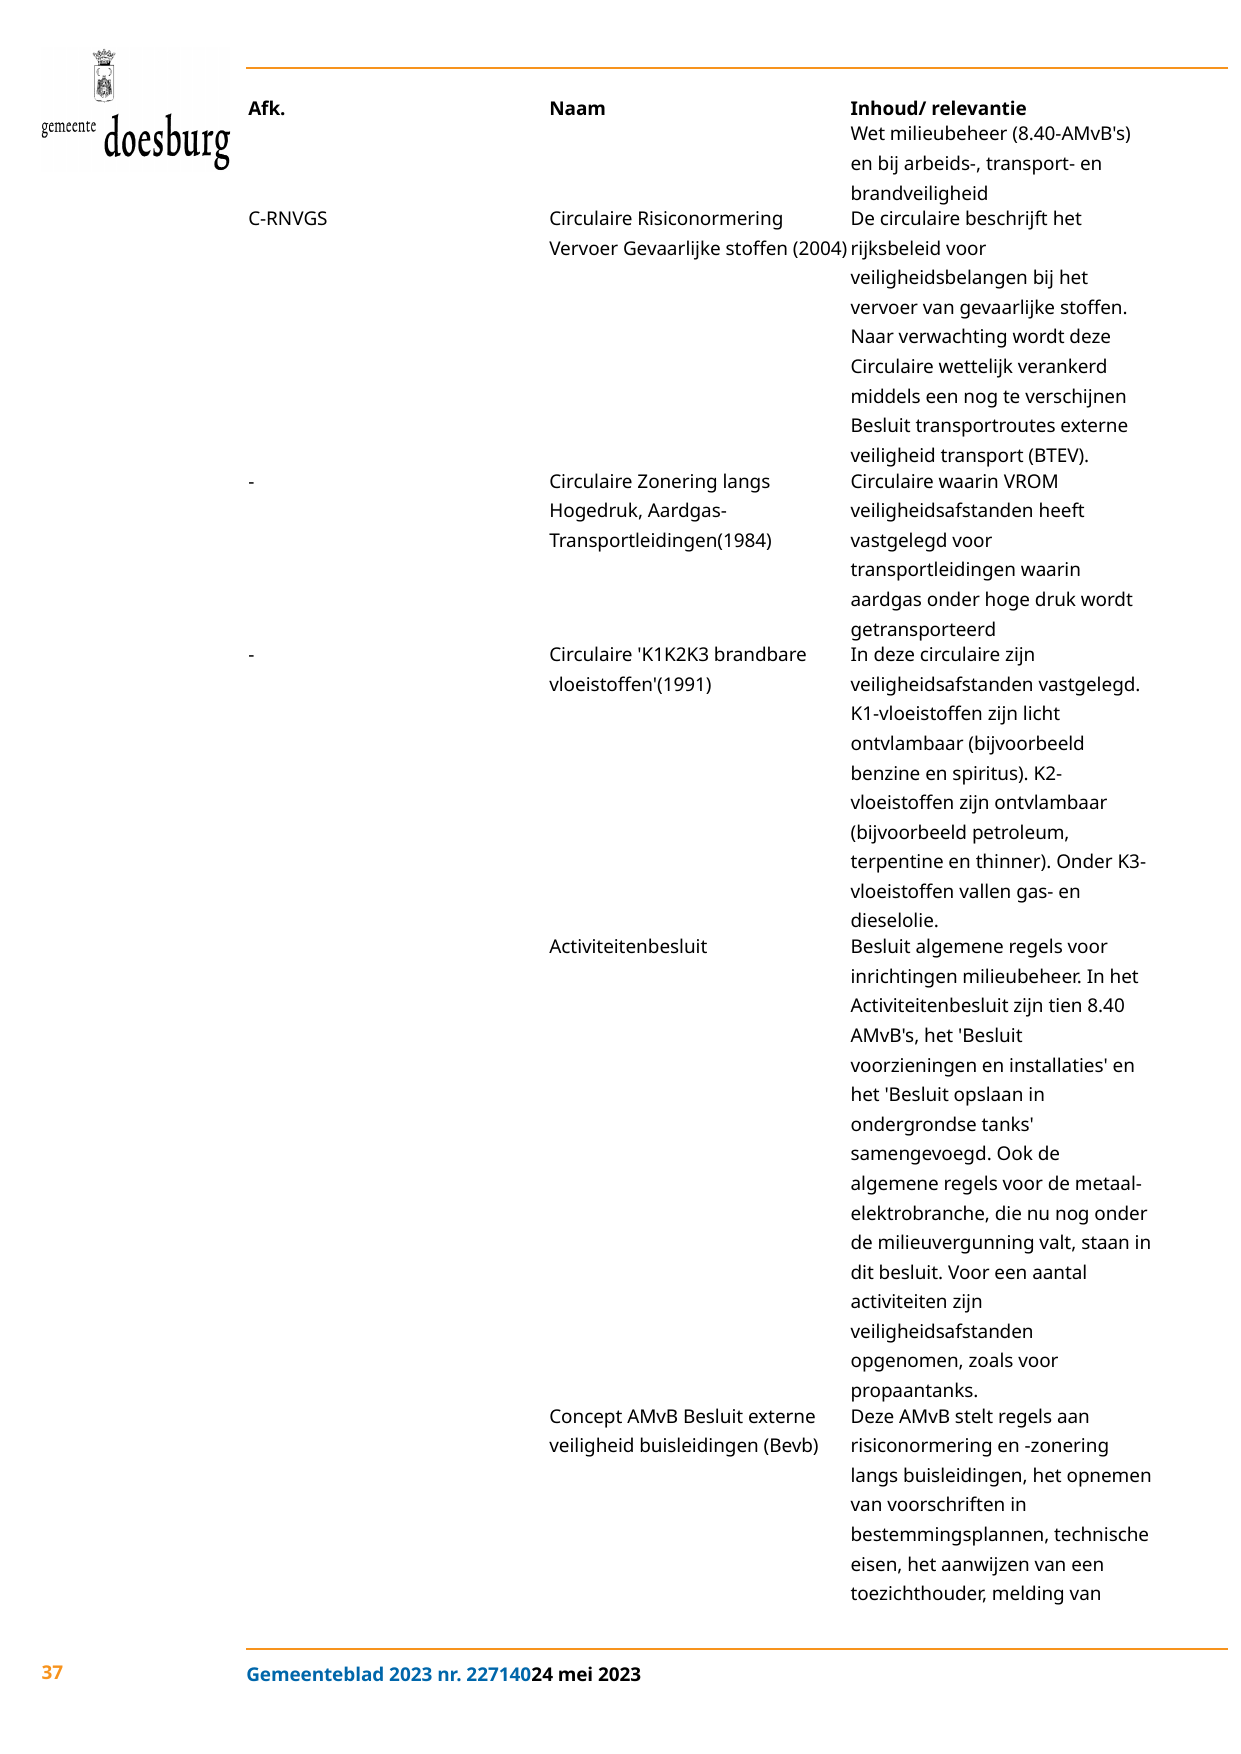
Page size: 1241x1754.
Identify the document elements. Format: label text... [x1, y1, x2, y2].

table_cell [248, 934, 549, 1403]
table_cell In deze circulaire zijn veiligheidsafstanden vastgelegd. K1-vloeistoffen zijn licht ontvlambaar (bijvoorbeeld benzine en spiritus). K2-vloeistoffen zijn ontvlambaar (bijvoorbeeld petroleum, terpentine en thinner). Onder K3-vloeistoffen vallen gas- en dieselolie. [850, 641, 1152, 933]
table_cell C-RNVGS [248, 205, 549, 468]
table_header Inhoud/ relevantie [850, 95, 1152, 121]
table_cell Concept AMvB Besluit externe veiligheid buisleidingen (Bevb) [549, 1403, 850, 1606]
table_cell - [248, 641, 549, 933]
table_cell Activiteitenbesluit [549, 934, 850, 1403]
table_header Afk. [248, 95, 549, 121]
table_cell Wet milieubeheer (8.40-AMvB's) en bij arbeids-, transport- en brandveiligheid [850, 121, 1152, 205]
table_header Naam [549, 95, 850, 121]
table_cell [549, 121, 850, 205]
picture [41, 47, 231, 172]
table_cell Circulaire Risiconormering Vervoer Gevaarlijke stoffen (2004) [549, 205, 850, 468]
table_cell Circulaire Zonering langs Hogedruk, Aardgas-Transportleidingen(1984) [549, 468, 850, 641]
table_cell Circulaire 'K1K2K3 brandbare vloeistoffen'(1991) [549, 641, 850, 933]
table_cell De circulaire beschrijft het rijksbeleid voor veiligheidsbelangen bij het vervoer van gevaarlijke stoffen. Naar verwachting wordt deze Circulaire wettelijk verankerd middels een nog te verschijnen Besluit transportroutes externe veiligheid transport (BTEV). [850, 205, 1152, 468]
table_cell [248, 121, 549, 205]
table_cell [248, 1403, 549, 1606]
table_cell Circulaire waarin VROM veiligheidsafstanden heeft vastgelegd voor transportleidingen waarin aardgas onder hoge druk wordt getransporteerd [850, 468, 1152, 641]
table_cell Besluit algemene regels voor inrichtingen milieubeheer. In het Activiteitenbesluit zijn tien 8.40 AMvB's, het 'Besluit voorzieningen en installaties' en het 'Besluit opslaan in ondergrondse tanks' samengevoegd. Ook de algemene regels voor de metaal-elektrobranche, die nu nog onder de milieuvergunning valt, staan in dit besluit. Voor een aantal activiteiten zijn veiligheidsafstanden opgenomen, zoals voor propaantanks. [850, 934, 1152, 1403]
table_cell Deze AMvB stelt regels aan risiconormering en -zonering langs buisleidingen, het opnemen van voorschriften in bestemmingsplannen, technische eisen, het aanwijzen van een toezichthouder, melding van [850, 1403, 1152, 1606]
table_cell - [248, 468, 549, 641]
